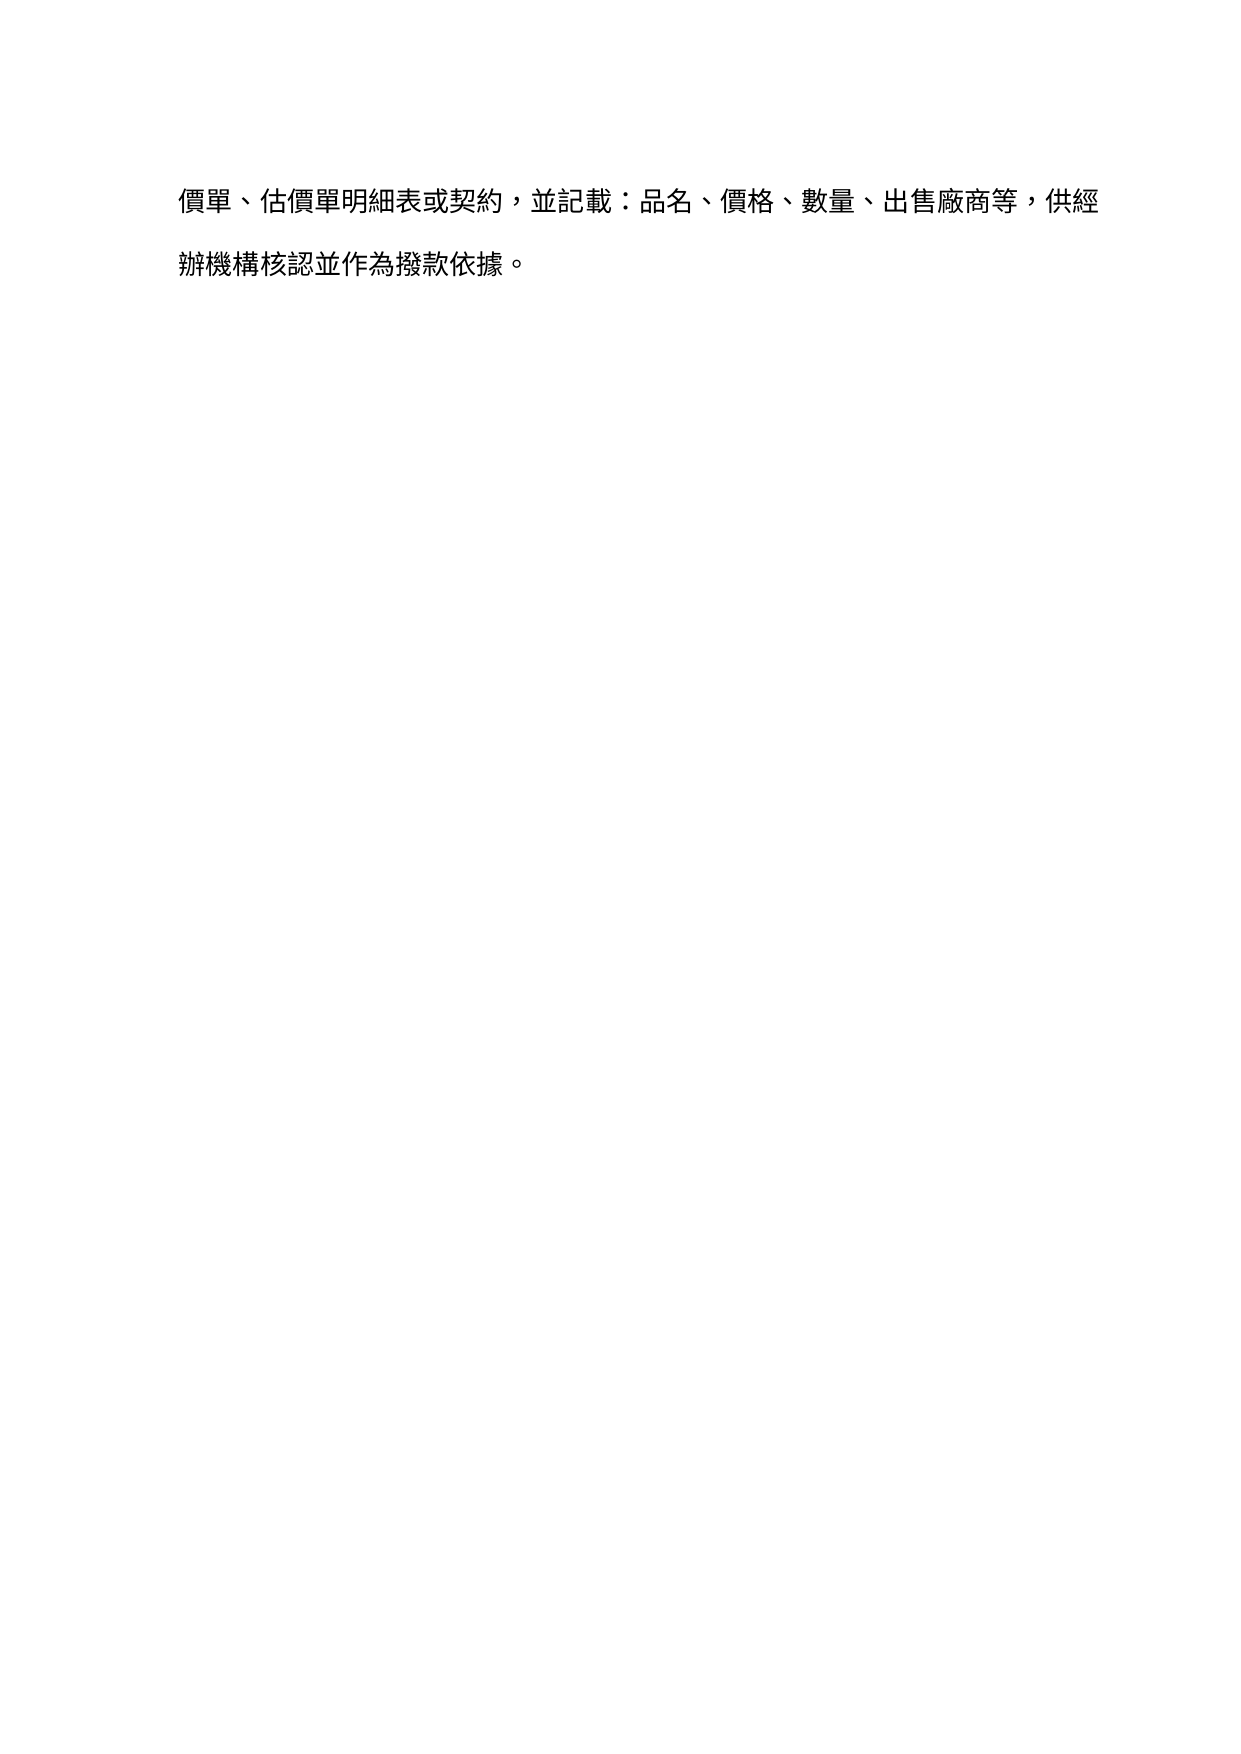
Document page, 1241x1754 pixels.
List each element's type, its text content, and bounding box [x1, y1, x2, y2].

list 價單、估價單明細表或契約，並記載：品名、價格、數量、出售廠商等，供經辦機構核認並作為撥款依據。 [103, 158, 1122, 283]
